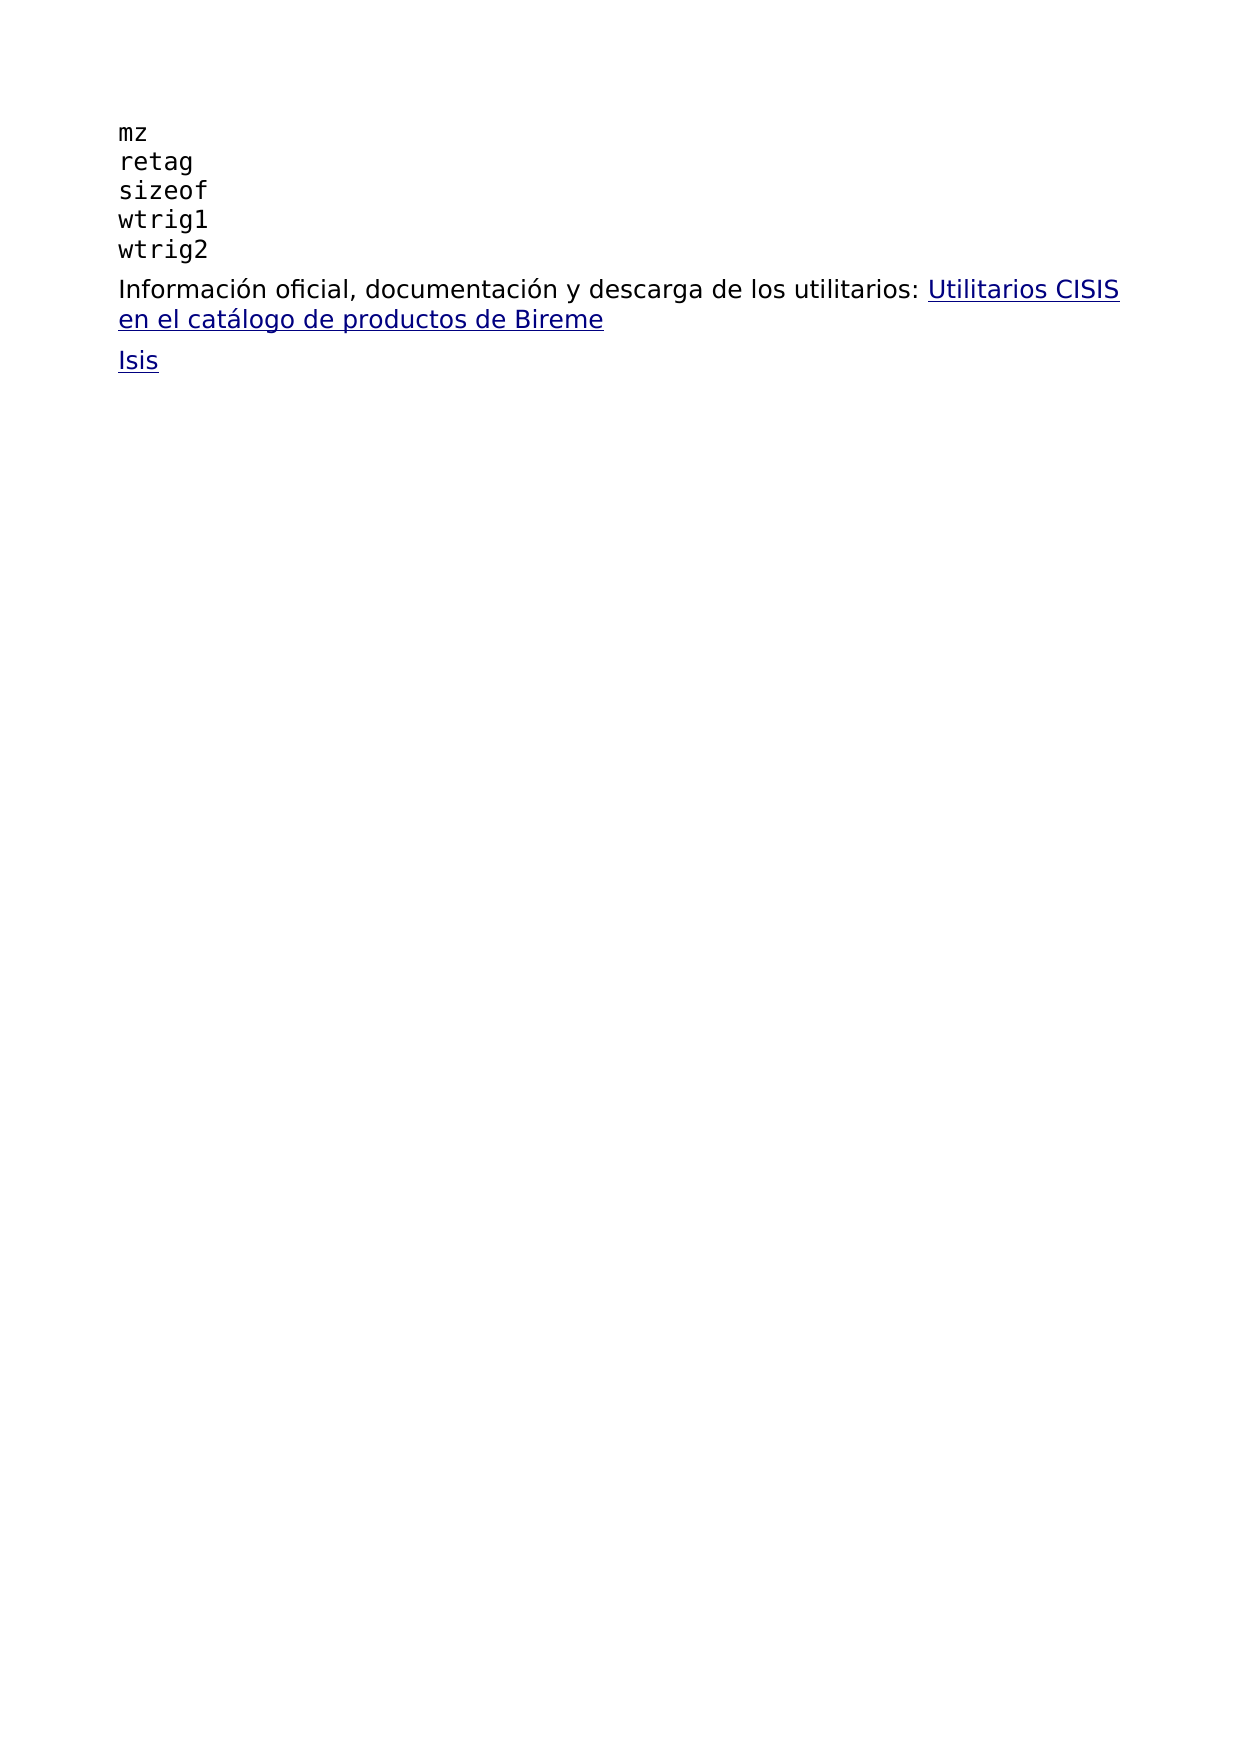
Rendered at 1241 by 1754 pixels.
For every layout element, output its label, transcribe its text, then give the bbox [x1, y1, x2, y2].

text mz retag sizeof wtrig1 wtrig2 [118, 118, 1122, 264]
text Información oficial, documentación y descarga de los utilitarios: Utilitarios CISIS en el catálogo de productos de Bireme [118, 276, 1122, 334]
text Isis [118, 347, 1122, 376]
